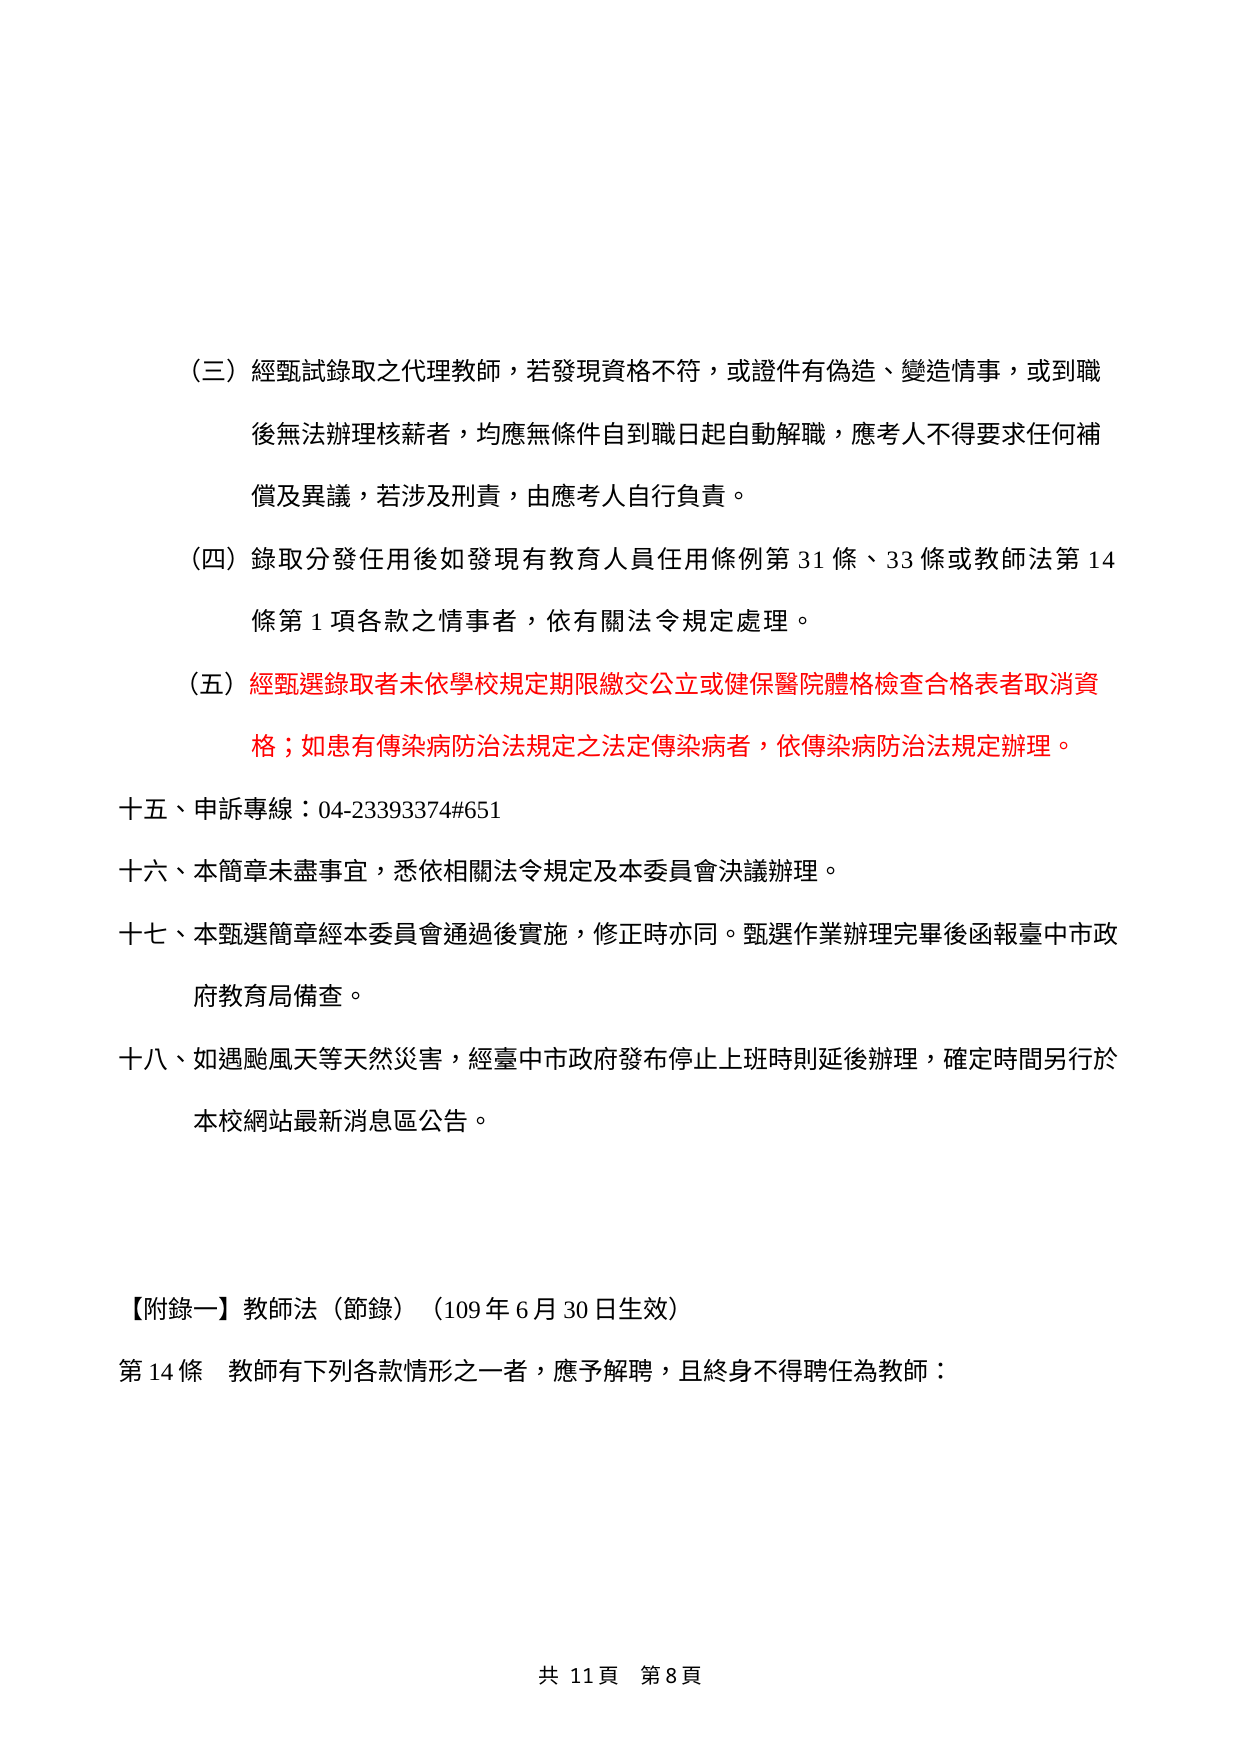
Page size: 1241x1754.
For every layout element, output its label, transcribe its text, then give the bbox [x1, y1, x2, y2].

text 十五、申訴專線：04-23393374#651 [118, 766, 1122, 828]
text （五）經甄選錄取者未依學校規定期限繳交公立或健保醫院體格檢查合格表者取消資格；如患有傳染病防治法規定之法定傳染病者，依傳染病防治法規定辦理。 [174, 641, 1122, 766]
text 十八、如遇颱風天等天然災害，經臺中市政府發布停止上班時則延後辦理，確定時間另行於本校網站最新消息區公告。 [118, 1016, 1122, 1141]
text （四）錄取分發任用後如發現有教育人員任用條例第31條、33條或教師法第14條第1項各款之情事者，依有關法令規定處理。 [176, 516, 1122, 641]
text 第14條 教師有下列各款情形之一者，應予解聘，且終身不得聘任為教師： [118, 1328, 1122, 1391]
text 【附錄一】教師法（節錄）（109年6月30日生效） [118, 1266, 1122, 1328]
text 十六、本簡章未盡事宜，悉依相關法令規定及本委員會決議辦理。 [118, 828, 1122, 891]
text 十七、本甄選簡章經本委員會通過後實施，修正時亦同。甄選作業辦理完畢後函報臺中市政府教育局備查。 [118, 891, 1122, 1016]
text （三）經甄試錄取之代理教師，若發現資格不符，或證件有偽造、變造情事，或到職後無法辦理核薪者，均應無條件自到職日起自動解職，應考人不得要求任何補償及異議，若涉及刑責，由應考人自行負責。 [176, 328, 1122, 516]
